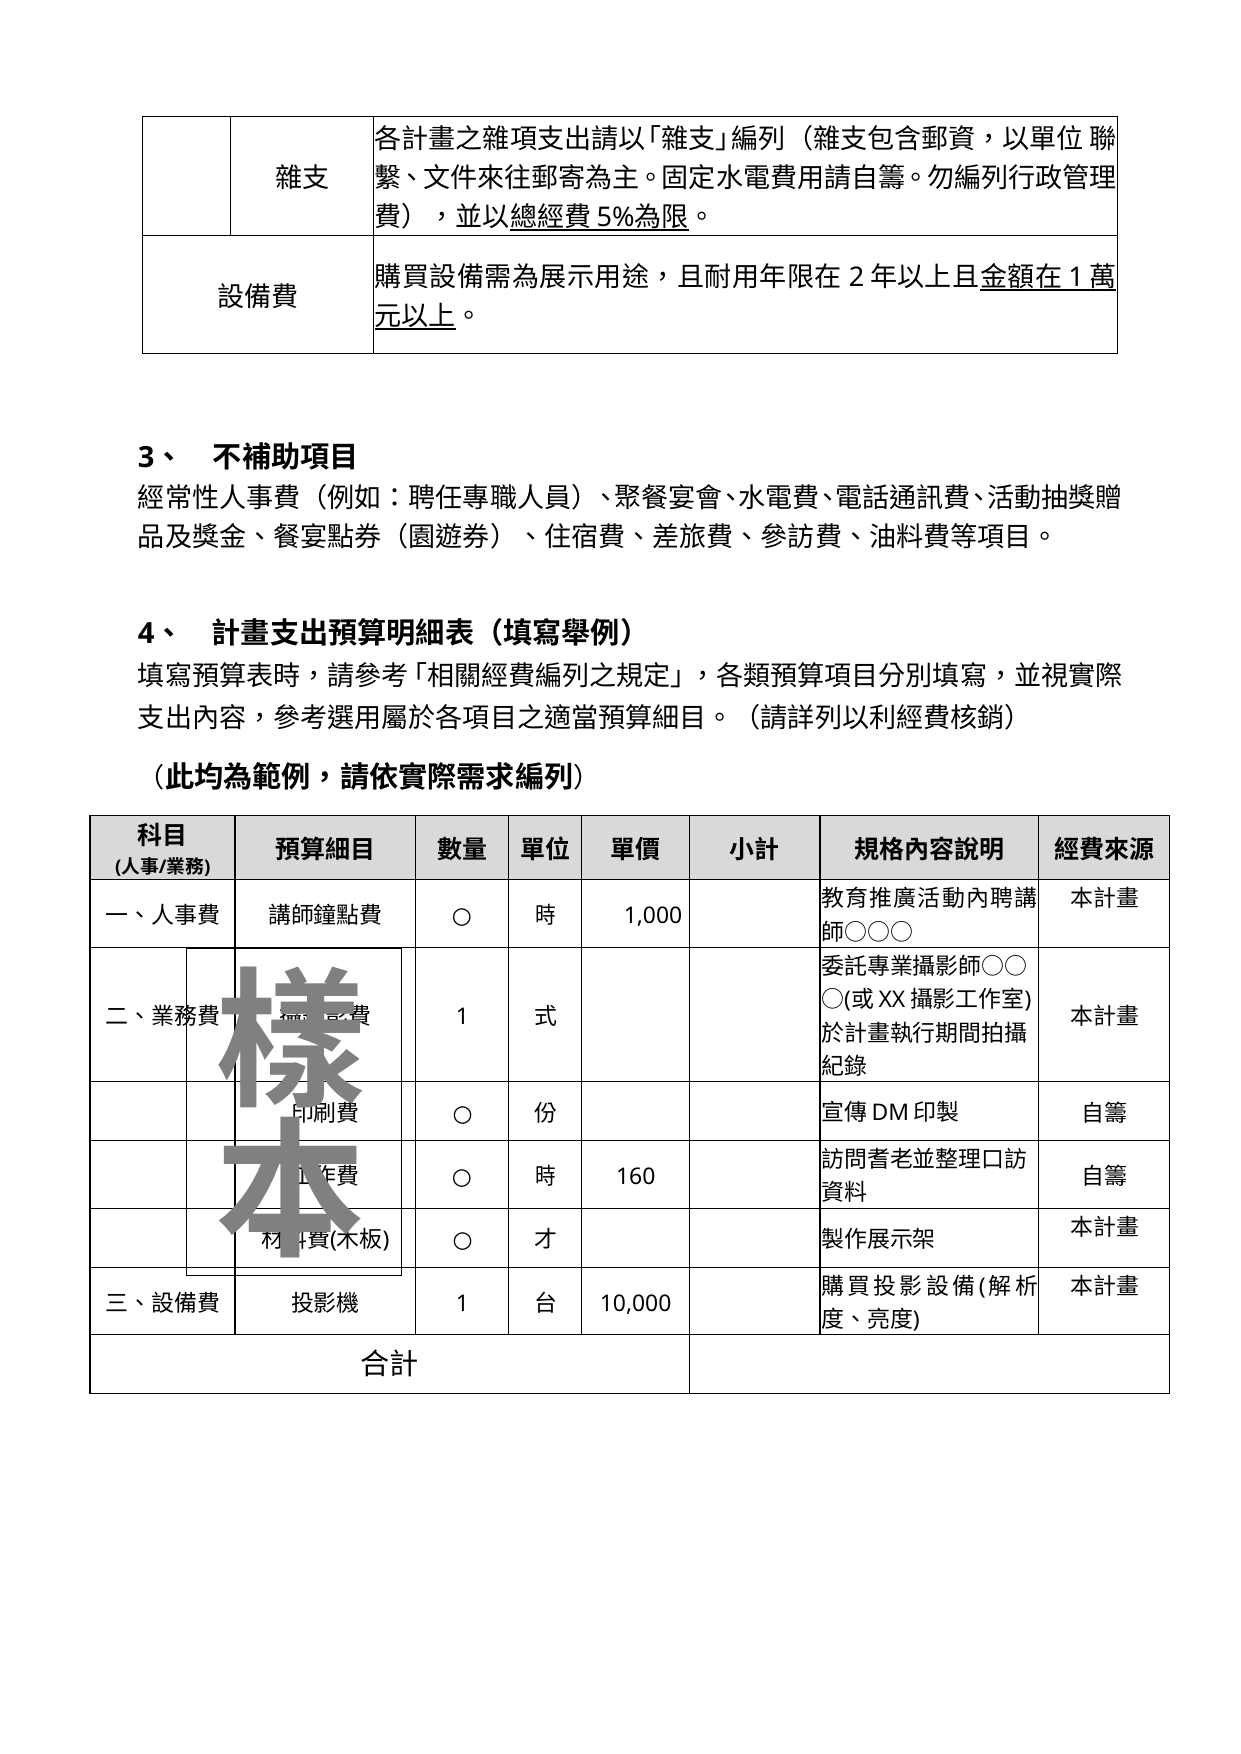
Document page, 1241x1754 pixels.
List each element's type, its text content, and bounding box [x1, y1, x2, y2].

table_cell 攝錄影費 [324, 1014, 352, 1020]
text （此均為範例，請依實際需求編列） [138, 754, 1122, 796]
table_cell 本計畫 [1039, 1268, 1169, 1334]
table_cell 本計畫 [1039, 1209, 1169, 1267]
table_cell 設備費 [143, 236, 373, 353]
table_header 單價 [582, 816, 689, 879]
table_cell 材料費(木板) [236, 1209, 401, 1267]
table_cell 講師鐘點費 [236, 880, 415, 947]
table_cell [187, 1082, 234, 1140]
table_cell [143, 117, 230, 235]
table_cell 本計畫 [1039, 948, 1169, 1081]
table_cell ○ [416, 1141, 508, 1207]
table_cell 宣傳DM印製 [821, 1082, 1038, 1140]
table_cell ○ [416, 880, 508, 947]
table_cell 購買設備需為展示用途，且耐用年限在2年以上且金額在1萬元以上。 [374, 236, 1117, 353]
table_header 單位 [509, 816, 581, 879]
table_cell 製作展示架 [821, 1209, 1038, 1267]
table_cell [690, 1268, 819, 1334]
table_cell [582, 948, 689, 1081]
table_cell [91, 1141, 186, 1207]
table_header 預算細目 [236, 816, 415, 879]
table_header 經費來源 [1039, 816, 1169, 879]
table_cell 工作費 [299, 1184, 321, 1207]
table_cell 攝錄影費 [402, 948, 415, 1081]
table_cell [582, 1209, 689, 1267]
table_cell 二、業務費 [91, 948, 186, 1081]
table_cell [690, 880, 819, 947]
table_header 科目 (人事/業務) [91, 816, 234, 879]
table_cell [690, 948, 819, 1081]
table_cell 160 [582, 1141, 689, 1207]
text 經常性人事費（例如：聘任專職人員）、聚餐宴會、水電費、電話通訊費、活動抽獎贈品及獎金、餐宴點券（園遊券）、住宿費、差旅費、參訪費、油料費等項目。 [138, 476, 1122, 554]
list 不補助項目 [138, 433, 1122, 476]
table_cell 時 [509, 880, 581, 947]
table_cell 教育推廣活動內聘講師○○○ [821, 880, 1038, 947]
table_cell 合計 [91, 1335, 689, 1393]
table_cell 自籌 [1039, 1141, 1169, 1207]
table_cell 本計畫 [1039, 880, 1169, 947]
table_cell 委託專業攝影師○○○(或XX攝影工作室)於計畫執行期間拍攝紀錄 [821, 948, 1038, 1081]
table_cell 台 [509, 1268, 581, 1334]
table_cell [690, 1141, 819, 1207]
table_cell [690, 1335, 1169, 1393]
table_cell 工作費 [236, 1164, 261, 1204]
table_header 數量 [416, 816, 508, 879]
table_cell 三、設備費 [91, 1268, 234, 1334]
table_cell [690, 1082, 819, 1140]
table_cell 攝錄影費 [236, 949, 401, 1081]
table_cell [582, 1082, 689, 1140]
table_cell [690, 1209, 819, 1267]
table_cell 工作費 [402, 1141, 415, 1207]
table_cell 攝錄影費 [236, 1053, 240, 1081]
table_cell 自籌 [1039, 1082, 1169, 1140]
table_cell 購買投影設備(解析度、亮度) [821, 1268, 1038, 1334]
table_cell [187, 1209, 234, 1267]
table_cell 各計畫之雜項支出請以「雜支」編列（雜支包含郵資，以單位 聯繫、文件來往郵寄為主。固定水電費用請自籌。勿編列行政管理費），並以總經費5%為限。 [374, 117, 1117, 235]
table_cell [187, 1141, 234, 1207]
table_cell ○ [416, 1209, 508, 1267]
table_cell 才 [509, 1209, 581, 1267]
table_cell 印刷費 [402, 1082, 415, 1140]
table_cell 一、人事費 [91, 880, 234, 947]
table_cell 工作費 [236, 1141, 280, 1146]
table_cell 二、業務費 [187, 949, 234, 1081]
table_cell 1,000 [582, 880, 689, 947]
table_header 小計 [690, 816, 819, 879]
table_cell [91, 1209, 186, 1267]
table_cell [91, 1082, 186, 1140]
table_cell 印刷費 [295, 1082, 401, 1140]
table_cell 投影機 [236, 1268, 415, 1334]
table_cell 訪問耆老並整理口訪資料 [821, 1141, 1038, 1207]
table_cell 印刷費 [236, 1082, 307, 1140]
list 計畫支出預算明細表（填寫舉例） [138, 611, 1122, 652]
text 填寫預算表時，請參考「相關經費編列之規定」，各類預算項目分別填寫，並視實際支出內容，參考選用屬於各項目之適當預算細目。（請詳列以利經費核銷） [138, 652, 1122, 736]
table_cell ○ [416, 1082, 508, 1140]
table_cell 工作費 [299, 1141, 401, 1207]
table_cell 材料費(木板) [402, 1209, 415, 1267]
table_cell 份 [509, 1082, 581, 1140]
table_cell 1 [416, 948, 508, 1081]
table_cell 工作費 [258, 1164, 280, 1207]
table_cell 雜支 [231, 117, 373, 235]
table_cell 1 [416, 1268, 508, 1334]
table_cell 時 [509, 1141, 581, 1207]
table_header 規格內容說明 [821, 816, 1038, 879]
table_cell 10,000 [582, 1268, 689, 1334]
table_cell 式 [509, 948, 581, 1081]
